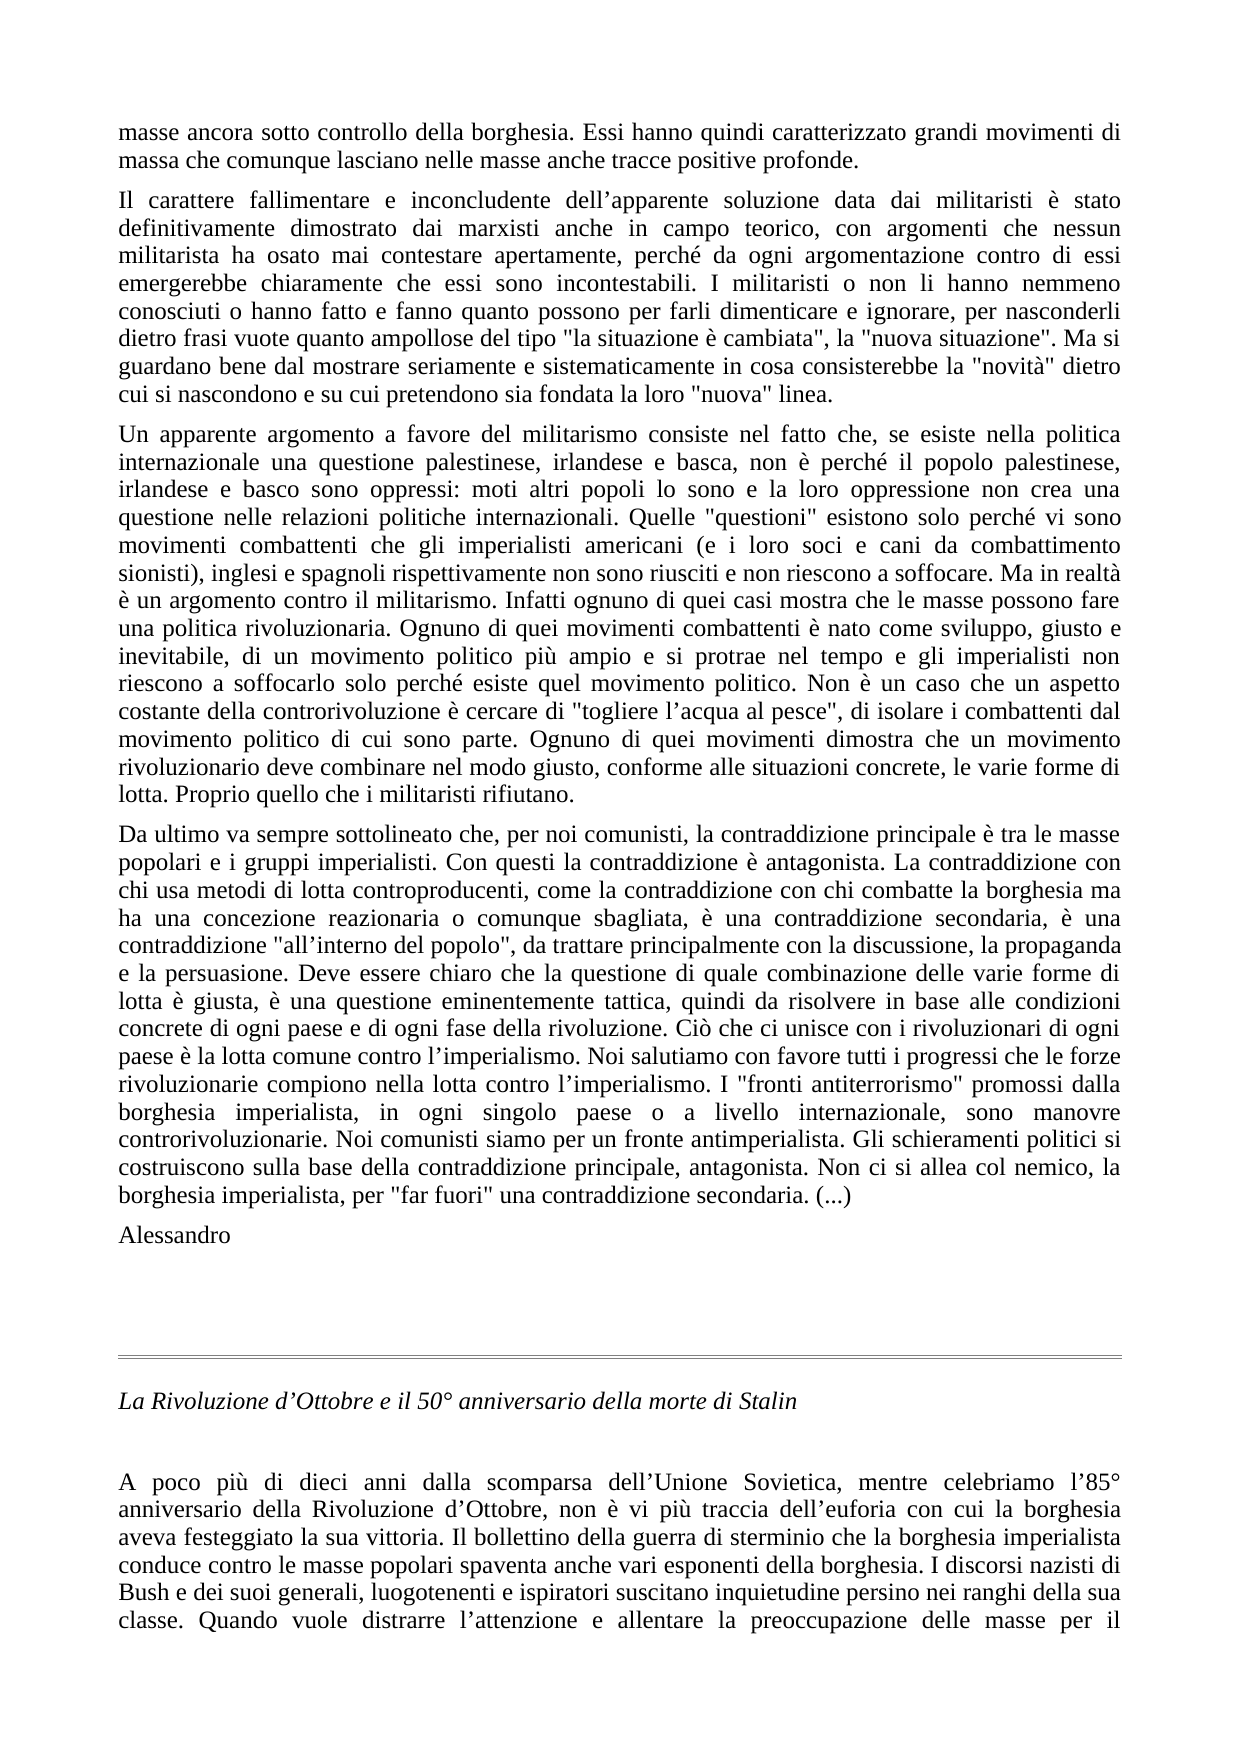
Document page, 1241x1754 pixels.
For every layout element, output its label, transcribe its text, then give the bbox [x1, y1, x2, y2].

text Da ultimo va sempre sottolineato che, per noi comunisti, la contraddizione principale è tra le masse popolari e i gruppi imperialisti. Con questi la contraddizione è antagonista. La contraddizione con chi usa metodi di lotta controproducenti, come la contraddizione con chi combatte la borghesia ma ha una concezione reazionaria o comunque sbagliata, è una contraddizione secondaria, è una contraddizione "all’interno del popolo", da trattare principalmente con la discussione, la propaganda e la persuasione. Deve essere chiaro che la questione di quale combinazione delle varie forme di lotta è giusta, è una questione eminentemente tattica, quindi da risolvere in base alle condizioni concrete di ogni paese e di ogni fase della rivoluzione. Ciò che ci unisce con i rivoluzionari di ogni paese è la lotta comune contro l’imperialismo. Noi salutiamo con favore tutti i progressi che le forze rivoluzionarie compiono nella lotta contro l’imperialismo. I "fronti antiterrorismo" promossi dalla borghesia imperialista, in ogni singolo paese o a livello internazionale, sono manovre controrivoluzionarie. Noi comunisti siamo per un fronte antimperialista. Gli schieramenti politici si costruiscono sulla base della contraddizione principale, antagonista. Non ci si allea col nemico, la borghesia imperialista, per "far fuori" una contraddizione secondaria. (...) [118, 821, 1122, 1208]
text La Rivoluzione d’Ottobre e il 50° anniversario della morte di Stalin [118, 1387, 1122, 1415]
text Il carattere fallimentare e inconcludente dell’apparente soluzione data dai militaristi è stato definitivamente dimostrato dai marxisti anche in campo teorico, con argomenti che nessun militarista ha osato mai contestare apertamente, perché da ogni argomentazione contro di essi emergerebbe chiaramente che essi sono incontestabili. I militaristi o non li hanno nemmeno conosciuti o hanno fatto e fanno quanto possono per farli dimenticare e ignorare, per nasconderli dietro frasi vuote quanto ampollose del tipo "la situazione è cambiata", la "nuova situazione". Ma si guardano bene dal mostrare seriamente e sistematicamente in cosa consisterebbe la "novità" dietro cui si nascondono e su cui pretendono sia fondata la loro "nuova" linea. [118, 186, 1122, 408]
text Un apparente argomento a favore del militarismo consiste nel fatto che, se esiste nella politica internazionale una questione palestinese, irlandese e basca, non è perché il popolo palestinese, irlandese e basco sono oppressi: moti altri popoli lo sono e la loro oppressione non crea una questione nelle relazioni politiche internazionali. Quelle "questioni" esistono solo perché vi sono movimenti combattenti che gli imperialisti americani (e i loro soci e cani da combattimento sionisti), inglesi e spagnoli rispettivamente non sono riusciti e non riescono a soffocare. Ma in realtà è un argomento contro il militarismo. Infatti ognuno di quei casi mostra che le masse possono fare una politica rivoluzionaria. Ognuno di quei movimenti combattenti è nato come sviluppo, giusto e inevitabile, di un movimento politico più ampio e si protrae nel tempo e gli imperialisti non riescono a soffocarlo solo perché esiste quel movimento politico. Non è un caso che un aspetto costante della controrivoluzione è cercare di "togliere l’acqua al pesce", di isolare i combattenti dal movimento politico di cui sono parte. Ognuno di quei movimenti dimostra che un movimento rivoluzionario deve combinare nel modo giusto, conforme alle situazioni concrete, le varie forme di lotta. Proprio quello che i militaristi rifiutano. [118, 420, 1122, 808]
text Alessandro [118, 1221, 1122, 1249]
text A poco più di dieci anni dalla scomparsa dell’Unione Sovietica, mentre celebriamo l’85° anniversario della Rivoluzione d’Ottobre, non è vi più traccia dell’euforia con cui la borghesia aveva festeggiato la sua vittoria. Il bollettino della guerra di sterminio che la borghesia imperialista conduce contro le masse popolari spaventa anche vari esponenti della borghesia. I discorsi nazisti di Bush e dei suoi generali, luogotenenti e ispiratori suscitano inquietudine persino nei ranghi della sua classe. Quando vuole distrarre l’attenzione e allentare la preoccupazione delle masse per il [118, 1468, 1122, 1634]
text masse ancora sotto controllo della borghesia. Essi hanno quindi caratterizzato grandi movimenti di massa che comunque lasciano nelle masse anche tracce positive profonde. [118, 118, 1122, 173]
